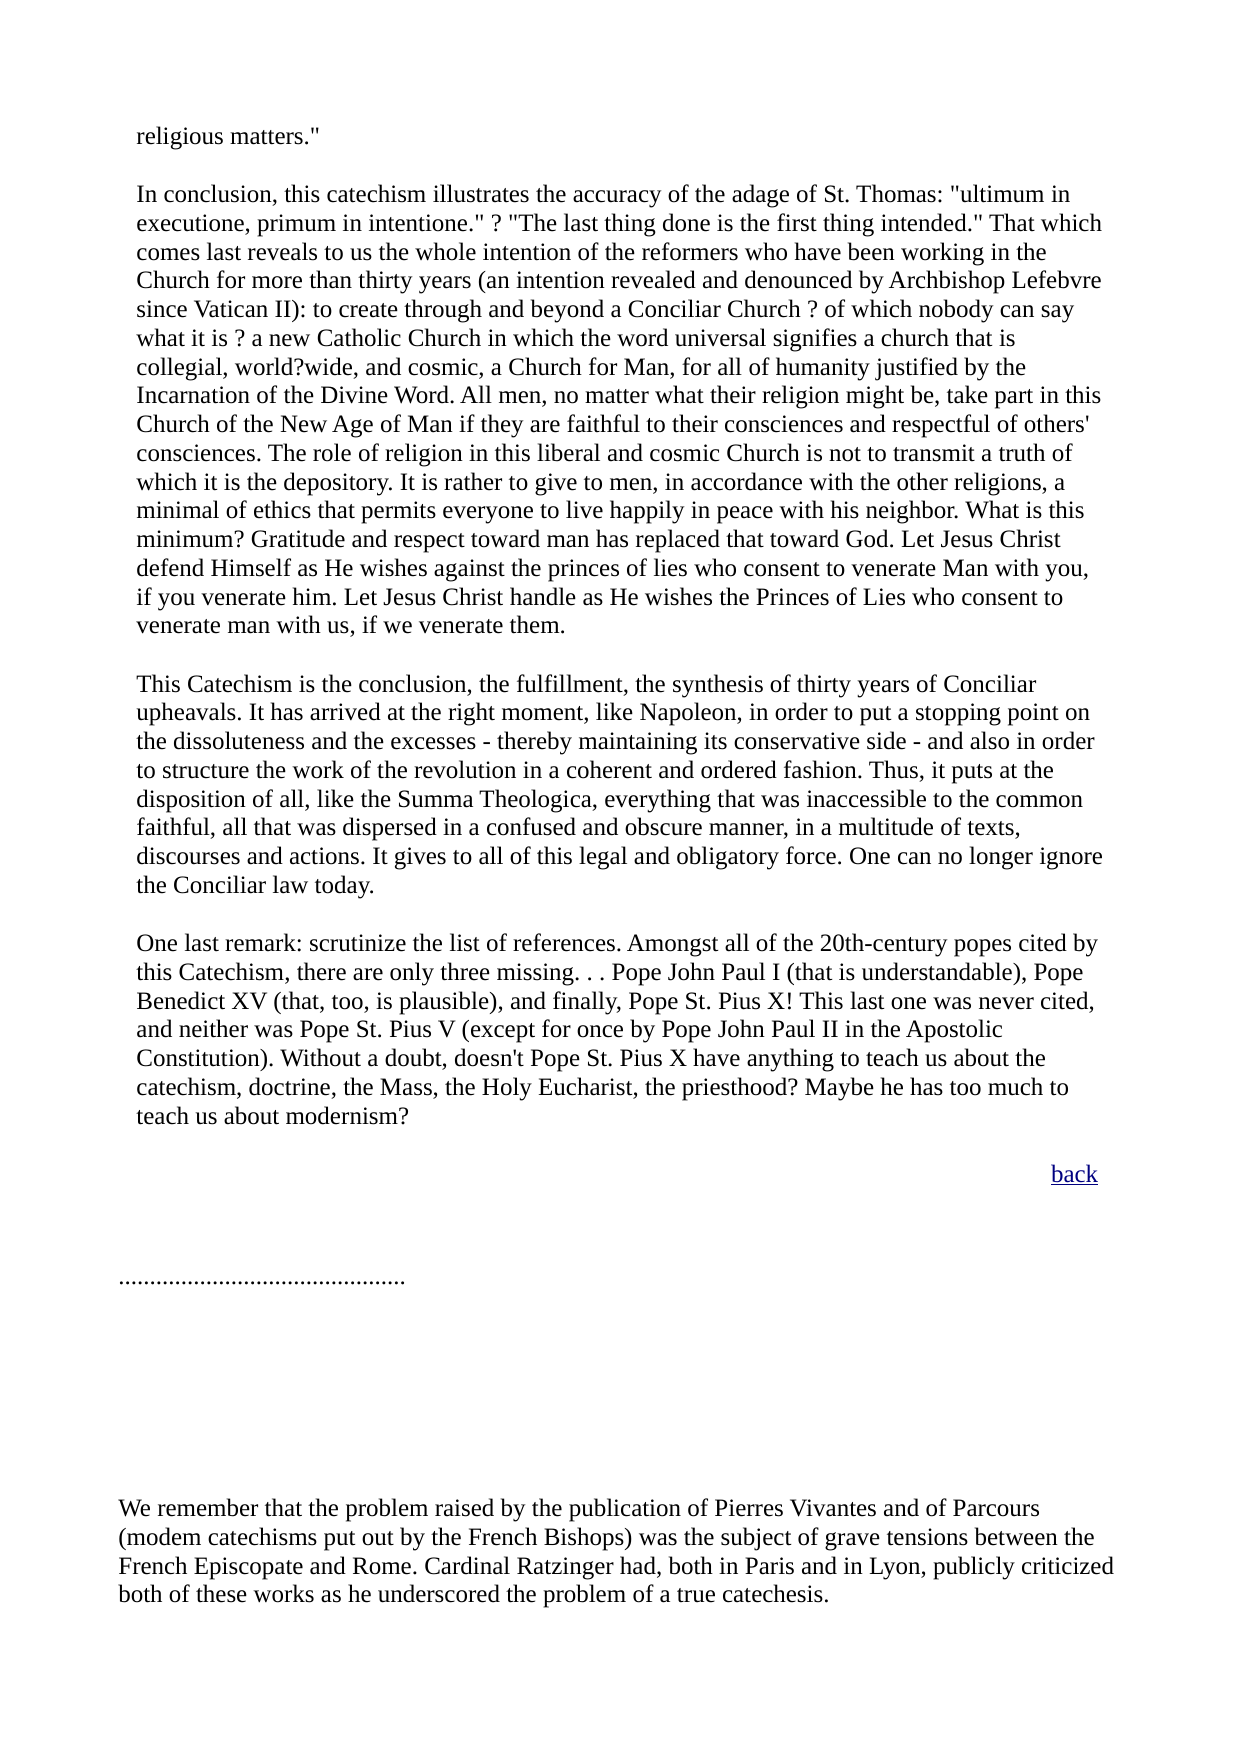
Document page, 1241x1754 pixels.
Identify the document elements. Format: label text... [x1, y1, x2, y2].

text We remember that the problem raised by the publication of Pierres Vivantes and of Parcours (modem catechisms put out by the French Bishops) was the subject of grave tensions between the French Episcopate and Rome. Cardinal Ratzinger had, both in Paris and in Lyon, publicly criticized both of these works as he underscored the problem of a true catechesis. [118, 1493, 1122, 1608]
text .............................................. [118, 1261, 1122, 1290]
table_header religious matters." In conclusion, this catechism illustrates the accuracy of the adage of St. Thomas: "ultimum in executione, primum in intentione." ? "The last thing done is the first thing intended." That which comes last reveals to us the whole intention of the reformers who have been working in the Church for more than thirty years (an intention revealed and denounced by Archbishop Lefebvre since Vatican II): to create through and beyond a Conciliar Church ? of which nobody can say what it is ? a new Catholic Church in which the word universal signifies a church that is collegial, world?wide, and cosmic, a Church for Man, for all of humanity justified by the Incarnation of the Divine Word. All men, no matter what their religion might be, take part in this Church of the New Age of Man if they are faithful to their consciences and respectful of others' consciences. The role of religion in this liberal and cosmic Church is not to transmit a truth of which it is the depository. It is rather to give to men, in accordance with the other religions, a minimal of ethics that permits everyone to live happily in peace with his neighbor. What is this minimum? Gratitude and respect toward man has replaced that toward God. Let Jesus Christ defend Himself as He wishes against the princes of lies who consent to venerate Man with you, if you venerate him. Let Jesus Christ handle as He wishes the Princes of Lies who consent to venerate man with us, if we venerate them. This Catechism is the conclusion, the fulfillment, the synthesis of thirty years of Conciliar upheavals. It has arrived at the right moment, like Napoleon, in order to put a stopping point on the dissoluteness and the excesses - thereby maintaining its conservative side - and also in order to structure the work of the revolution in a coherent and ordered fashion. Thus, it puts at the disposition of all, like the Summa Theologica, everything that was inaccessible to the common faithful, all that was dispersed in a confused and obscure manner, in a multitude of texts, discourses and actions. It gives to all of this legal and obligatory force. One can no longer ignore the Conciliar law today. One last remark: scrutinize the list of references. Amongst all of the 20th-century popes cited by this Catechism, there are only three missing. . . Pope John Paul I (that is understandable), Pope Benedict XV (that, too, is plausible), and finally, Pope St. Pius X! This last one was never cited, and neither was Pope St. Pius V (except for once by Pope John Paul II in the Apostolic Constitution). Without a doubt, doesn't Pope St. Pius X have anything to teach us about the catechism, doctrine, the Mass, the Holy Eucharist, the priesthood? Maybe he has too much to teach us about modernism? back [133, 118, 1107, 1220]
